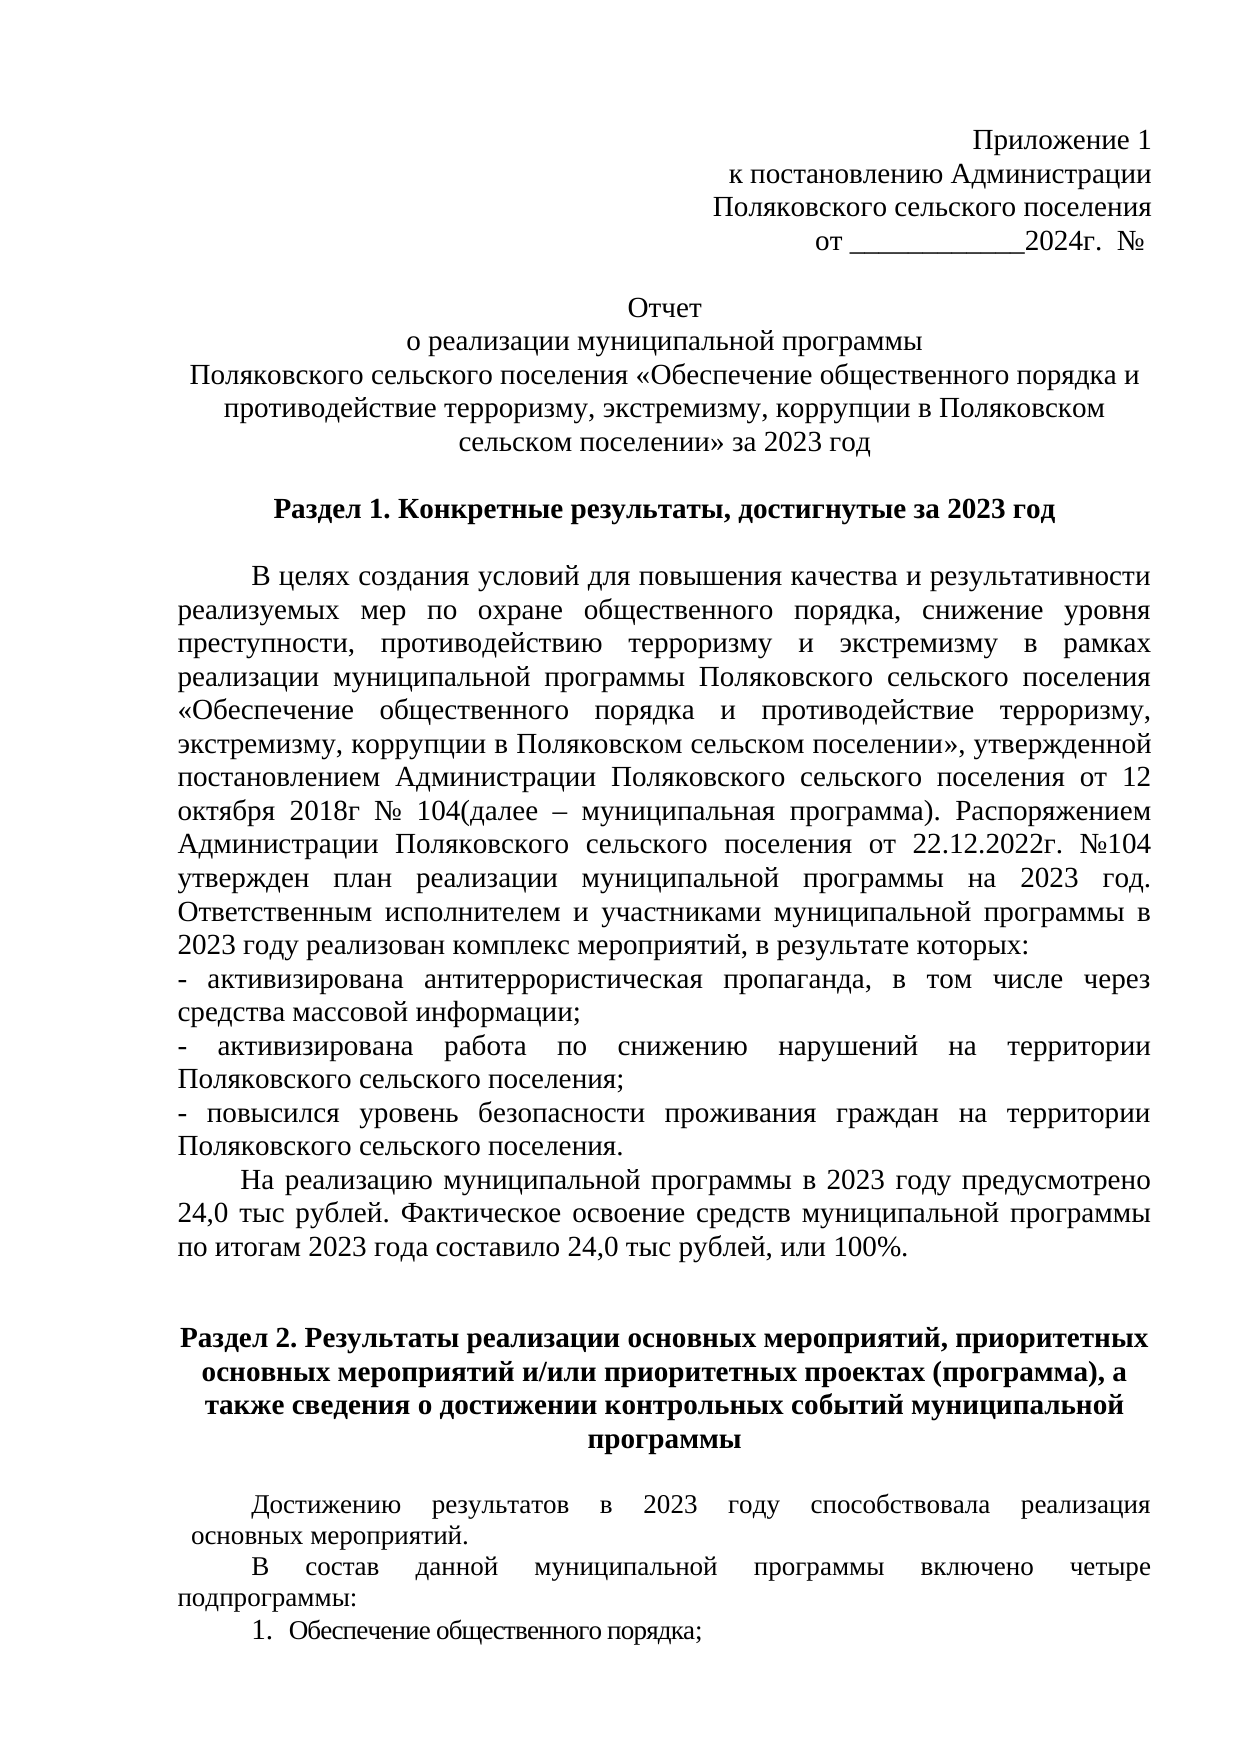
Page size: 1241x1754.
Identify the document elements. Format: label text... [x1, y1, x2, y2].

text Приложение 1 [177, 122, 1152, 156]
text от ____________2024г. № [177, 223, 1152, 256]
text В состав данной муниципальной программы включено четыре подпрограммы: [177, 1550, 1152, 1612]
text В целях создания условий для повышения качества и результативности реализуемых мер по охране общественного порядка, снижение уровня преступности, противодействию терроризму и экстремизму в рамках реализации муниципальной программы Поляковского сельского поселения «Обеспечение общественного порядка и противодействие терроризму, экстремизму, коррупции в Поляковском сельском поселении», утвержденной постановлением Администрации Поляковского сельского поселения от 12 октября 2018г № 104(далее – муниципальная программа). Распоряжением Администрации Поляковского сельского поселения от 22.12.2022г. №104 утвержден план реализации муниципальной программы на 2023 год. Ответственным исполнителем и участниками муниципальной программы в 2023 году реализован комплекс мероприятий, в результате которых: [177, 558, 1152, 961]
list Обеспечение общественного порядка; [251, 1612, 1152, 1646]
text - активизирована антитеррористическая пропаганда, в том числе через средства массовой информации; [177, 961, 1152, 1028]
text Раздел 1. Конкретные результаты, достигнутые за 2023 год [177, 491, 1152, 525]
text Раздел 2. Результаты реализации основных мероприятий, приоритетных основных мероприятий и/или приоритетных проектах (программа), а также сведения о достижении контрольных событий муниципальной программы [177, 1320, 1152, 1454]
text Поляковского сельского поселения «Обеспечение общественного порядка и противодействие терроризму, экстремизму, коррупции в Поляковском сельском поселении» за 2023 год [177, 357, 1152, 458]
text - активизирована работа по снижению нарушений на территории Поляковского сельского поселения; [177, 1028, 1152, 1095]
text - повысился уровень безопасности проживания граждан на территории Поляковского сельского поселения. [177, 1095, 1152, 1162]
text о реализации муниципальной программы [177, 323, 1152, 357]
text Отчет [177, 290, 1152, 323]
text к постановлению Администрации [177, 156, 1152, 189]
text На реализацию муниципальной программы в 2023 году предусмотрено 24,0 тыс рублей. Фактическое освоение средств муниципальной программы по итогам 2023 года составило 24,0 тыс рублей, или 100%. [177, 1162, 1152, 1263]
text Поляковского сельского поселения [177, 189, 1152, 223]
text Достижению результатов в 2023 году способствовала реализация основных мероприятий. [177, 1488, 1152, 1550]
